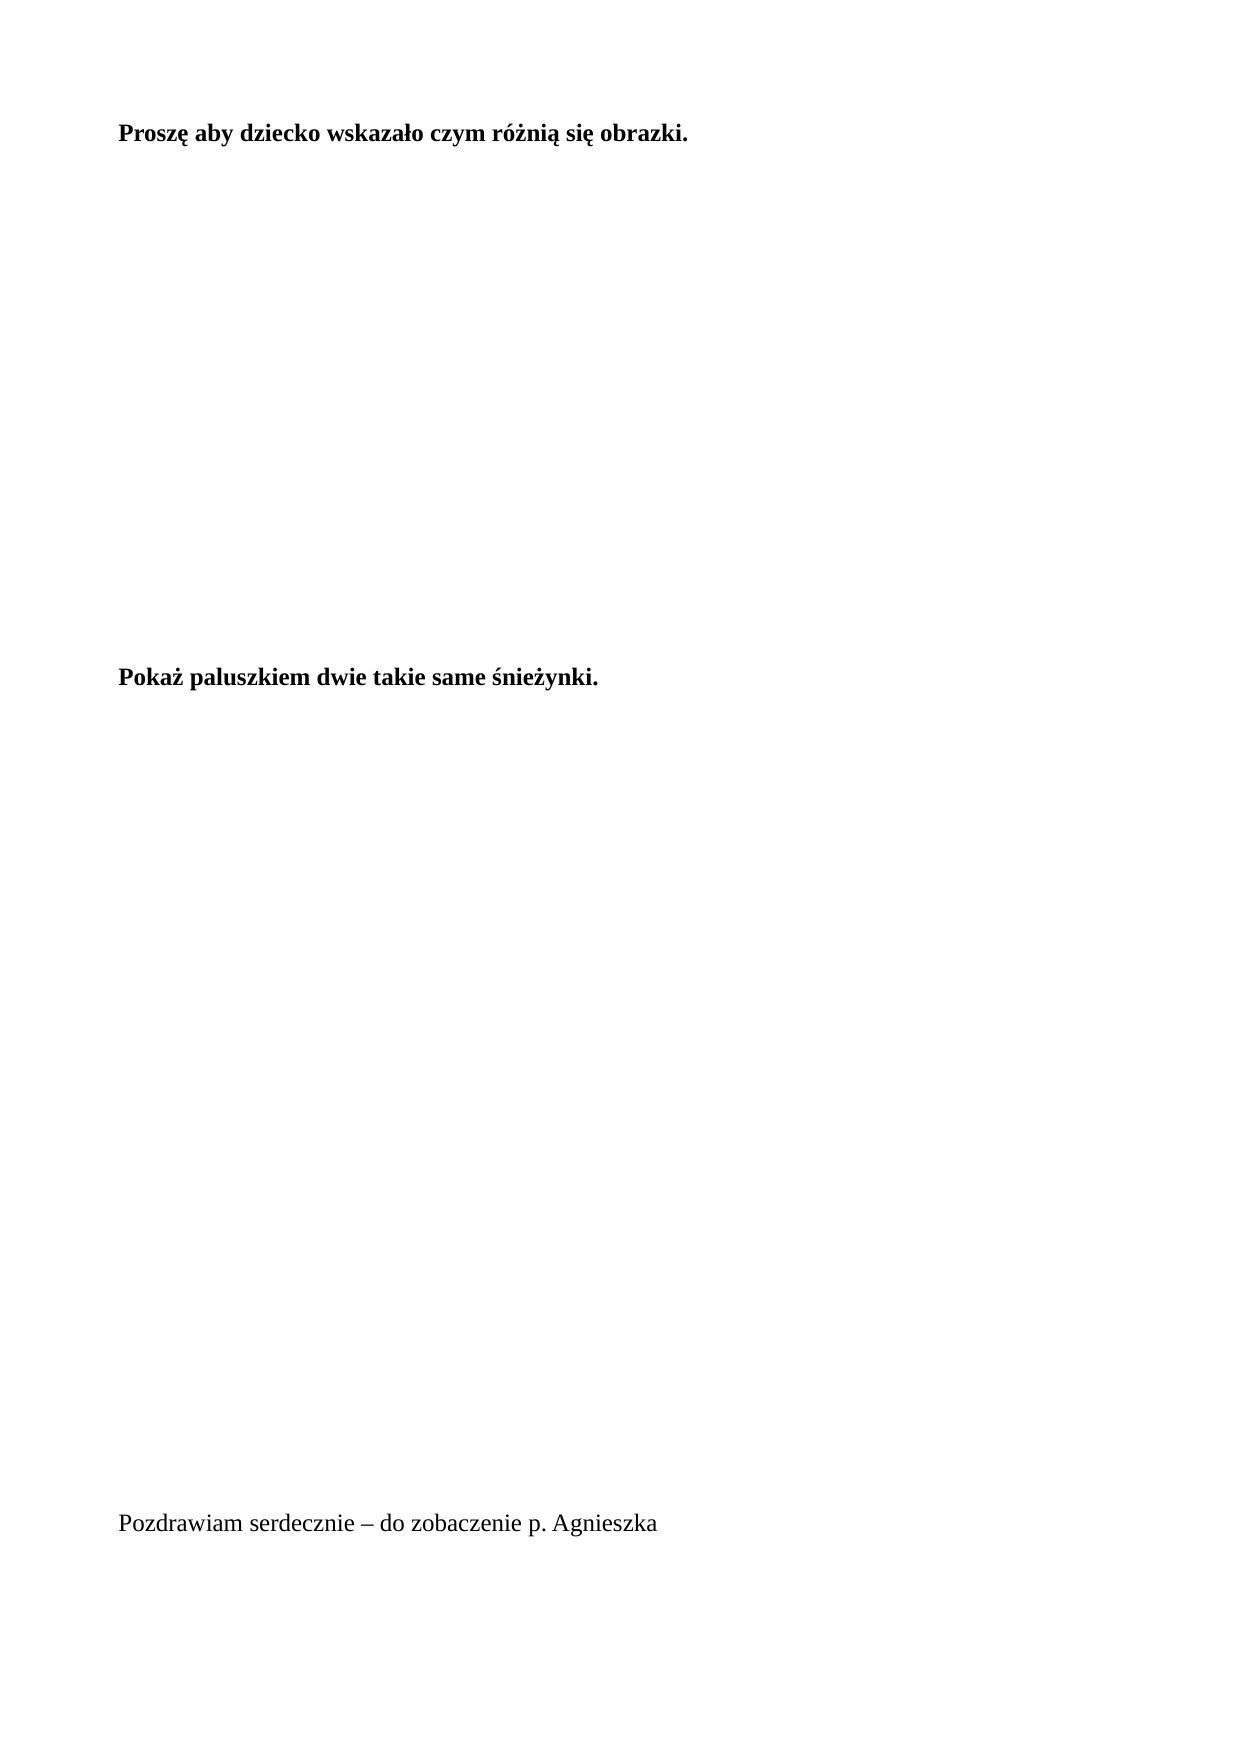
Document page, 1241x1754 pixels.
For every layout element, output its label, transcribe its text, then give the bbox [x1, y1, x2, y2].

text Pokaż paluszkiem dwie takie same śnieżynki. [118, 662, 1122, 691]
text Proszę aby dziecko wskazało czym różnią się obrazki. [118, 118, 1122, 147]
text Pozdrawiam serdecznie – do zobaczenie p. Agnieszka [118, 1508, 1122, 1537]
